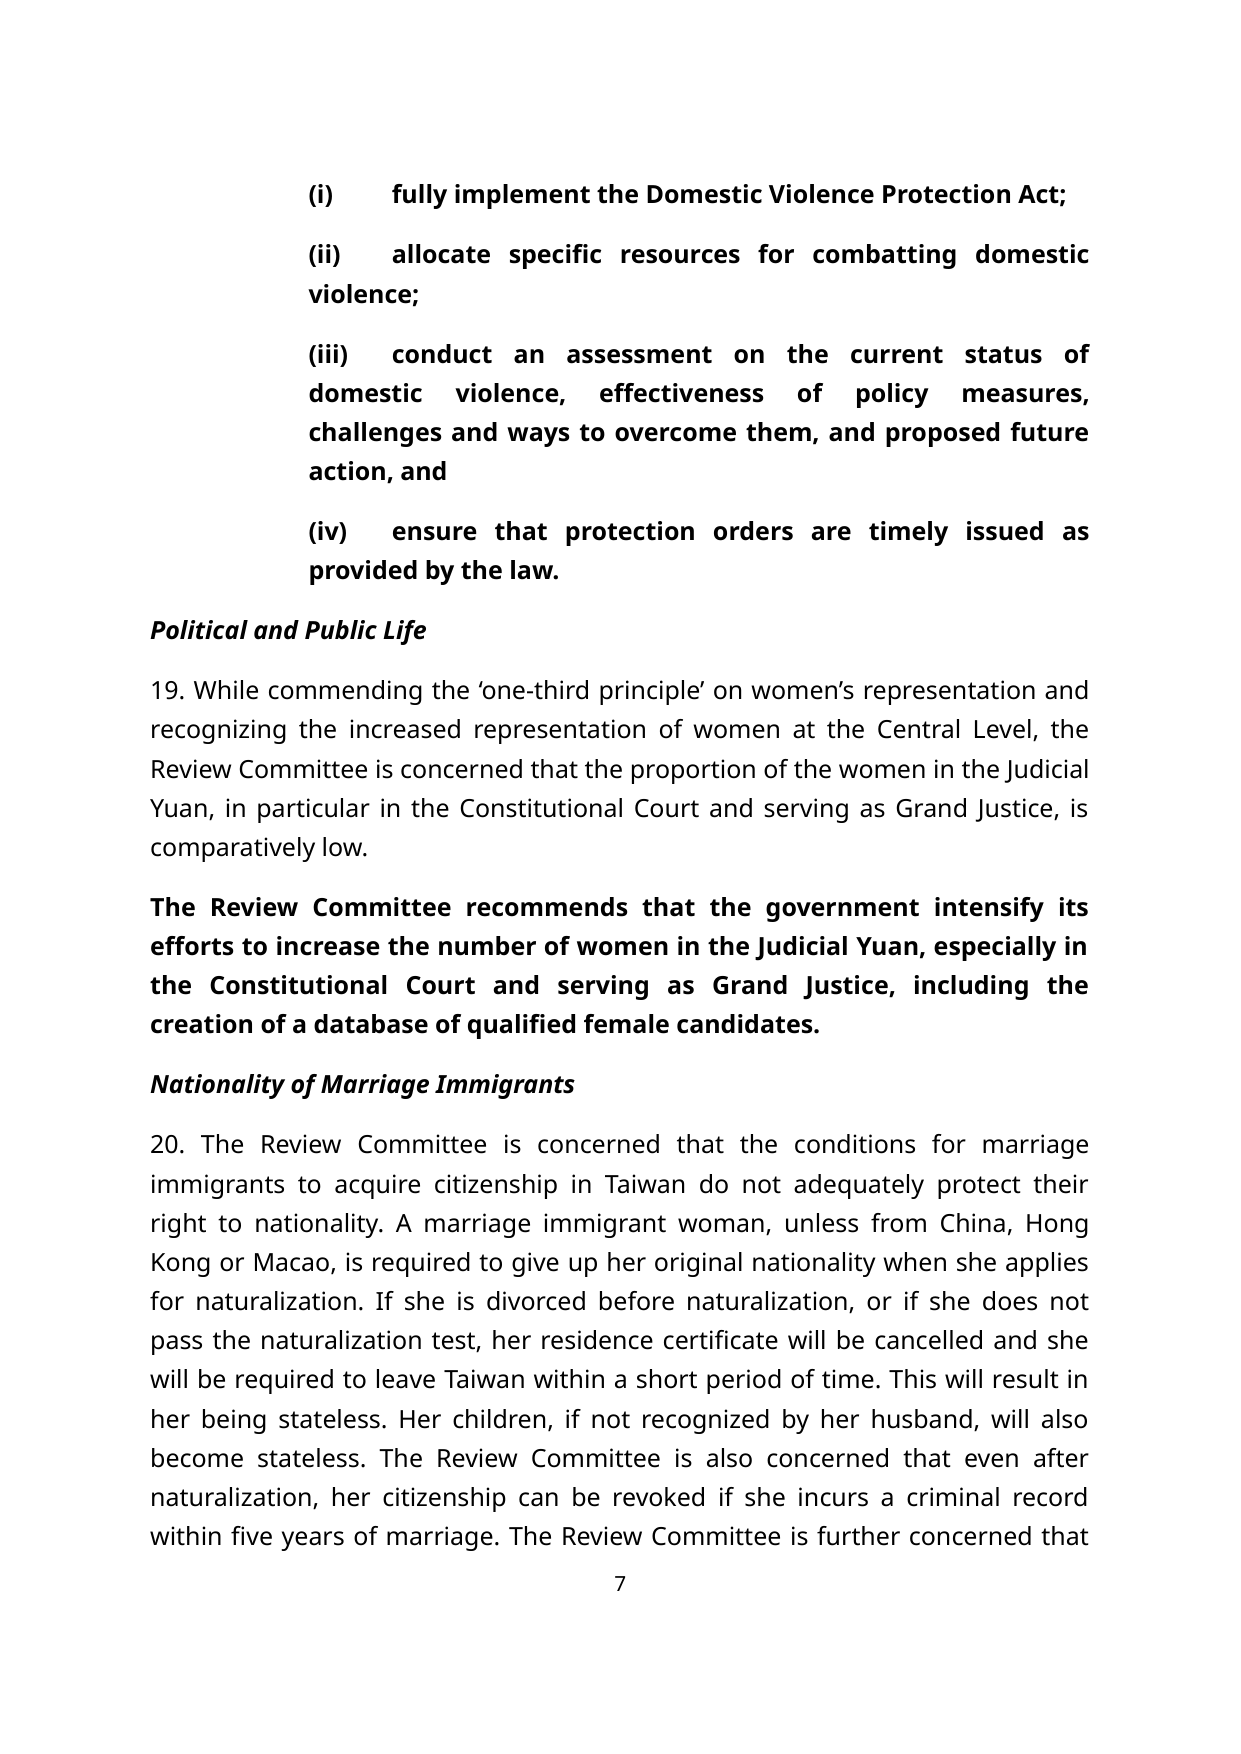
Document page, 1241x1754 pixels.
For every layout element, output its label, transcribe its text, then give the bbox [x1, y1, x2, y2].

list ensure that protection orders are timely issued as provided by the law. [308, 514, 1090, 587]
list fully implement the Domestic Violence Protection Act; [308, 177, 1090, 211]
text 20. The Review Committee is concerned that the conditions for marriage immigrants to acquire citizenship in Taiwan do not adequately protect their right to nationality. A marriage immigrant woman, unless from China, Hong Kong or Macao, is required to give up her original nationality when she applies for naturalization. If she is divorced before naturalization, or if she does not pass the naturalization test, her residence certificate will be cancelled and she will be required to leave Taiwan within a short period of time. This will result in her being stateless. Her children, if not recognized by her husband, will also become stateless. The Review Committee is also concerned that even after naturalization, her citizenship can be revoked if she incurs a criminal record within five years of marriage. The Review Committee is further concerned that [150, 1127, 1090, 1553]
text The Review Committee recommends that the government intensify its efforts to increase the number of women in the Judicial Yuan, especially in the Constitutional Court and serving as Grand Justice, including the creation of a database of qualified female candidates. [150, 890, 1090, 1041]
text Nationality of Marriage Immigrants [150, 1067, 1090, 1101]
list conduct an assessment on the current status of domestic violence, effectiveness of policy measures, challenges and ways to overcome them, and proposed future action, and [308, 336, 1090, 488]
text 19. While commending the ‘one-third principle’ on women’s representation and recognizing the increased representation of women at the Central Level, the Review Committee is concerned that the proportion of the women in the Judicial Yuan, in particular in the Constitutional Court and serving as Grand Justice, is comparatively low. [150, 673, 1090, 864]
list allocate specific resources for combatting domestic violence; [308, 237, 1090, 310]
text Political and Public Life [150, 613, 1090, 647]
